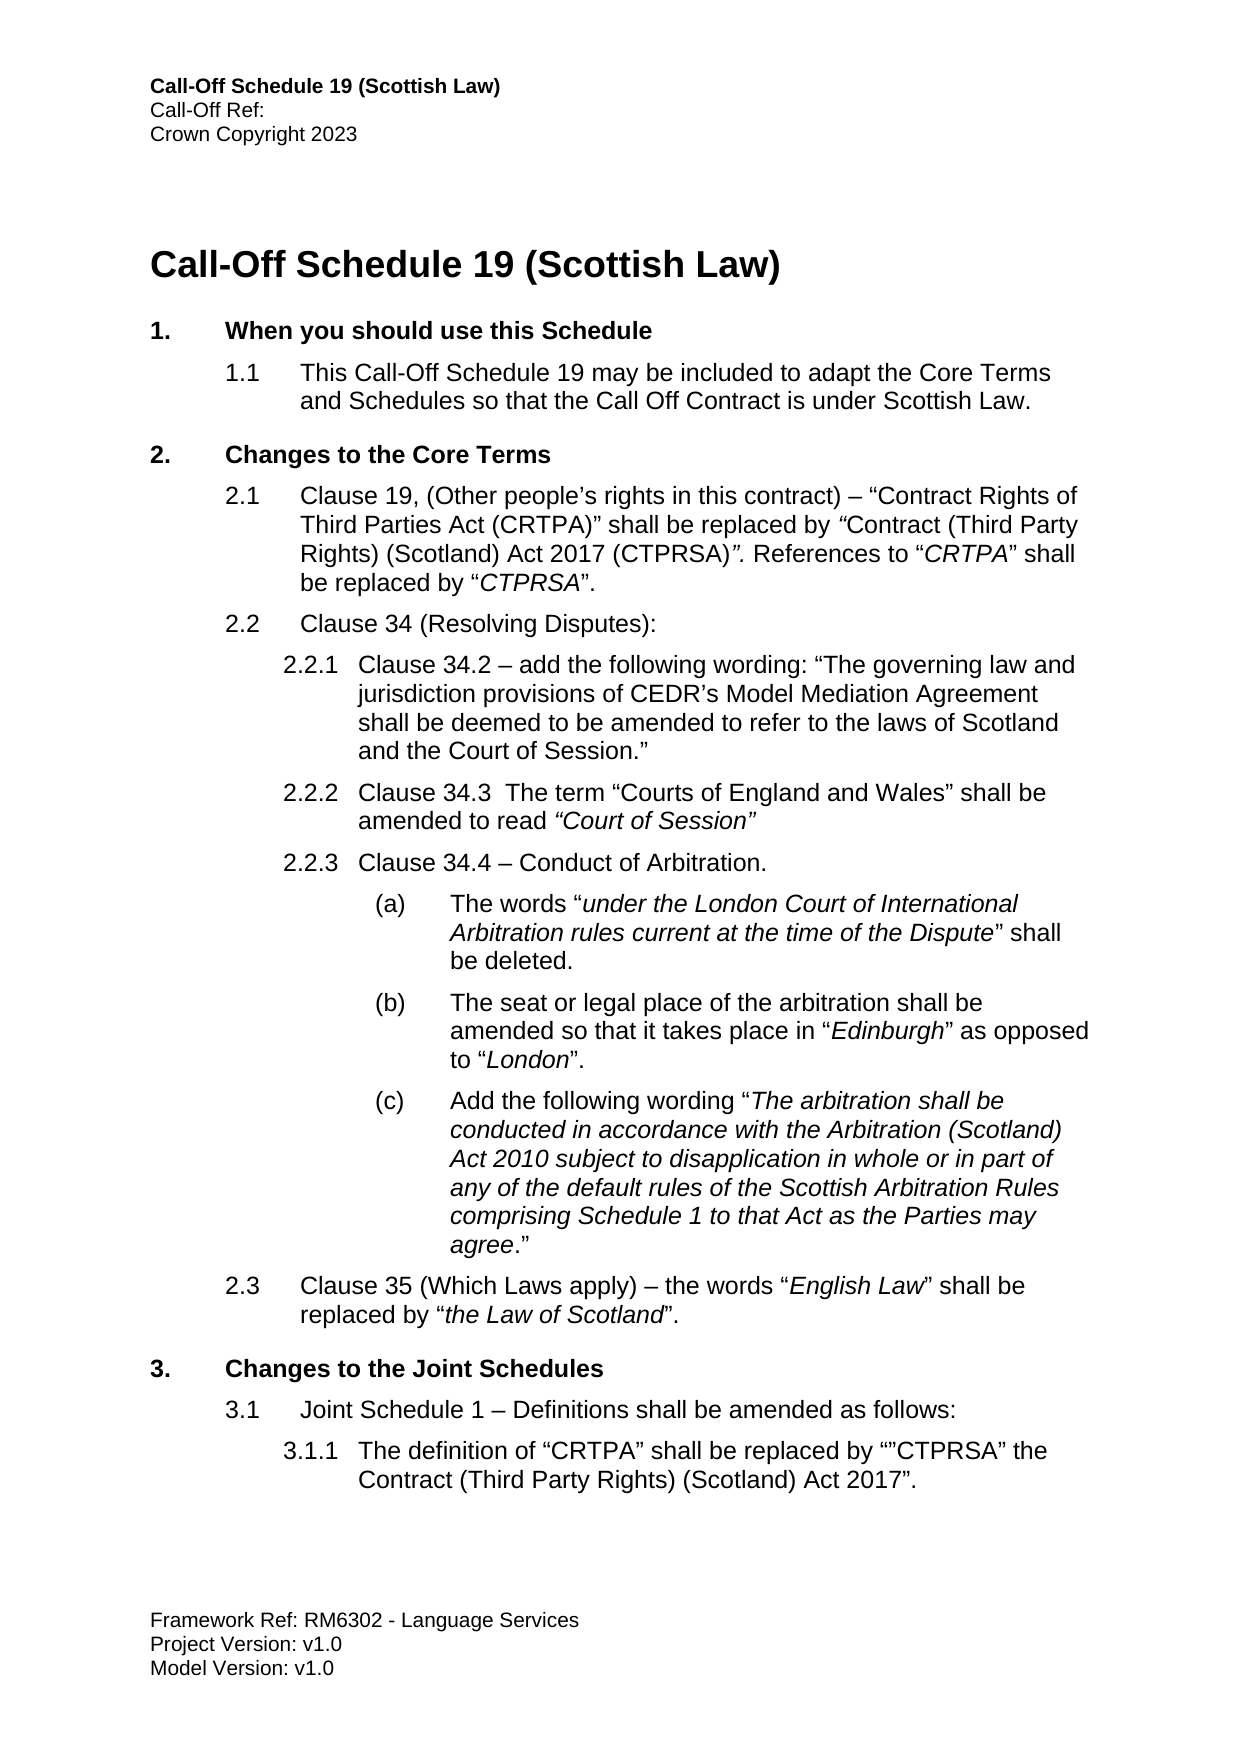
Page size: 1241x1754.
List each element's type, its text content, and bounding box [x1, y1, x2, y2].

text Call-Off Schedule 19 (Scottish Law) [150, 242, 1090, 285]
list Clause 19, (Other people’s rights in this contract) – “Contract Rights of Third Parties Act (CRTPA)” shall be replaced by “Contract (Third Party Rights) (Scotland) Act 2017 (CTPRSA)”. References to “CRTPA” shall be replaced by “CTPRSA”. [225, 481, 1090, 596]
list The words “under the London Court of International Arbitration rules current at the time of the Dispute” shall be deleted. [375, 889, 1090, 975]
list Changes to the Core Terms [150, 440, 1090, 469]
list Clause 34.2 – add the following wording: “The governing law and jurisdiction provisions of CEDR’s Model Mediation Agreement shall be deemed to be amended to refer to the laws of Scotland and the Court of Session.” [283, 650, 1090, 765]
list Clause 34 (Resolving Disputes): [225, 609, 1090, 638]
list Add the following wording “The arbitration shall be conducted in accordance with the Arbitration (Scotland) Act 2010 subject to disapplication in whole or in part of any of the default rules of the Scottish Arbitration Rules comprising Schedule 1 to that Act as the Parties may agree.” [375, 1086, 1090, 1259]
list The definition of “CRTPA” shall be replaced by “”CTPRSA” the Contract (Third Party Rights) (Scotland) Act 2017”. [283, 1436, 1090, 1494]
list This Call-Off Schedule 19 may be included to adapt the Core Terms and Schedules so that the Call Off Contract is under Scottish Law. [225, 358, 1090, 415]
list Changes to the Joint Schedules [150, 1354, 1090, 1383]
list Clause 34.4 – Conduct of Arbitration. [283, 848, 1090, 876]
list Clause 34.3 The term “Courts of England and Wales” shall be amended to read “Court of Session” [283, 778, 1090, 835]
list The seat or legal place of the arbitration shall be amended so that it takes place in “Edinburgh” as opposed to “London”. [375, 988, 1090, 1074]
list When you should use this Schedule [150, 316, 1090, 345]
list Clause 35 (Which Laws apply) – the words “English Law” shall be replaced by “the Law of Scotland”. [225, 1271, 1090, 1329]
list Joint Schedule 1 – Definitions shall be amended as follows: [225, 1395, 1090, 1424]
